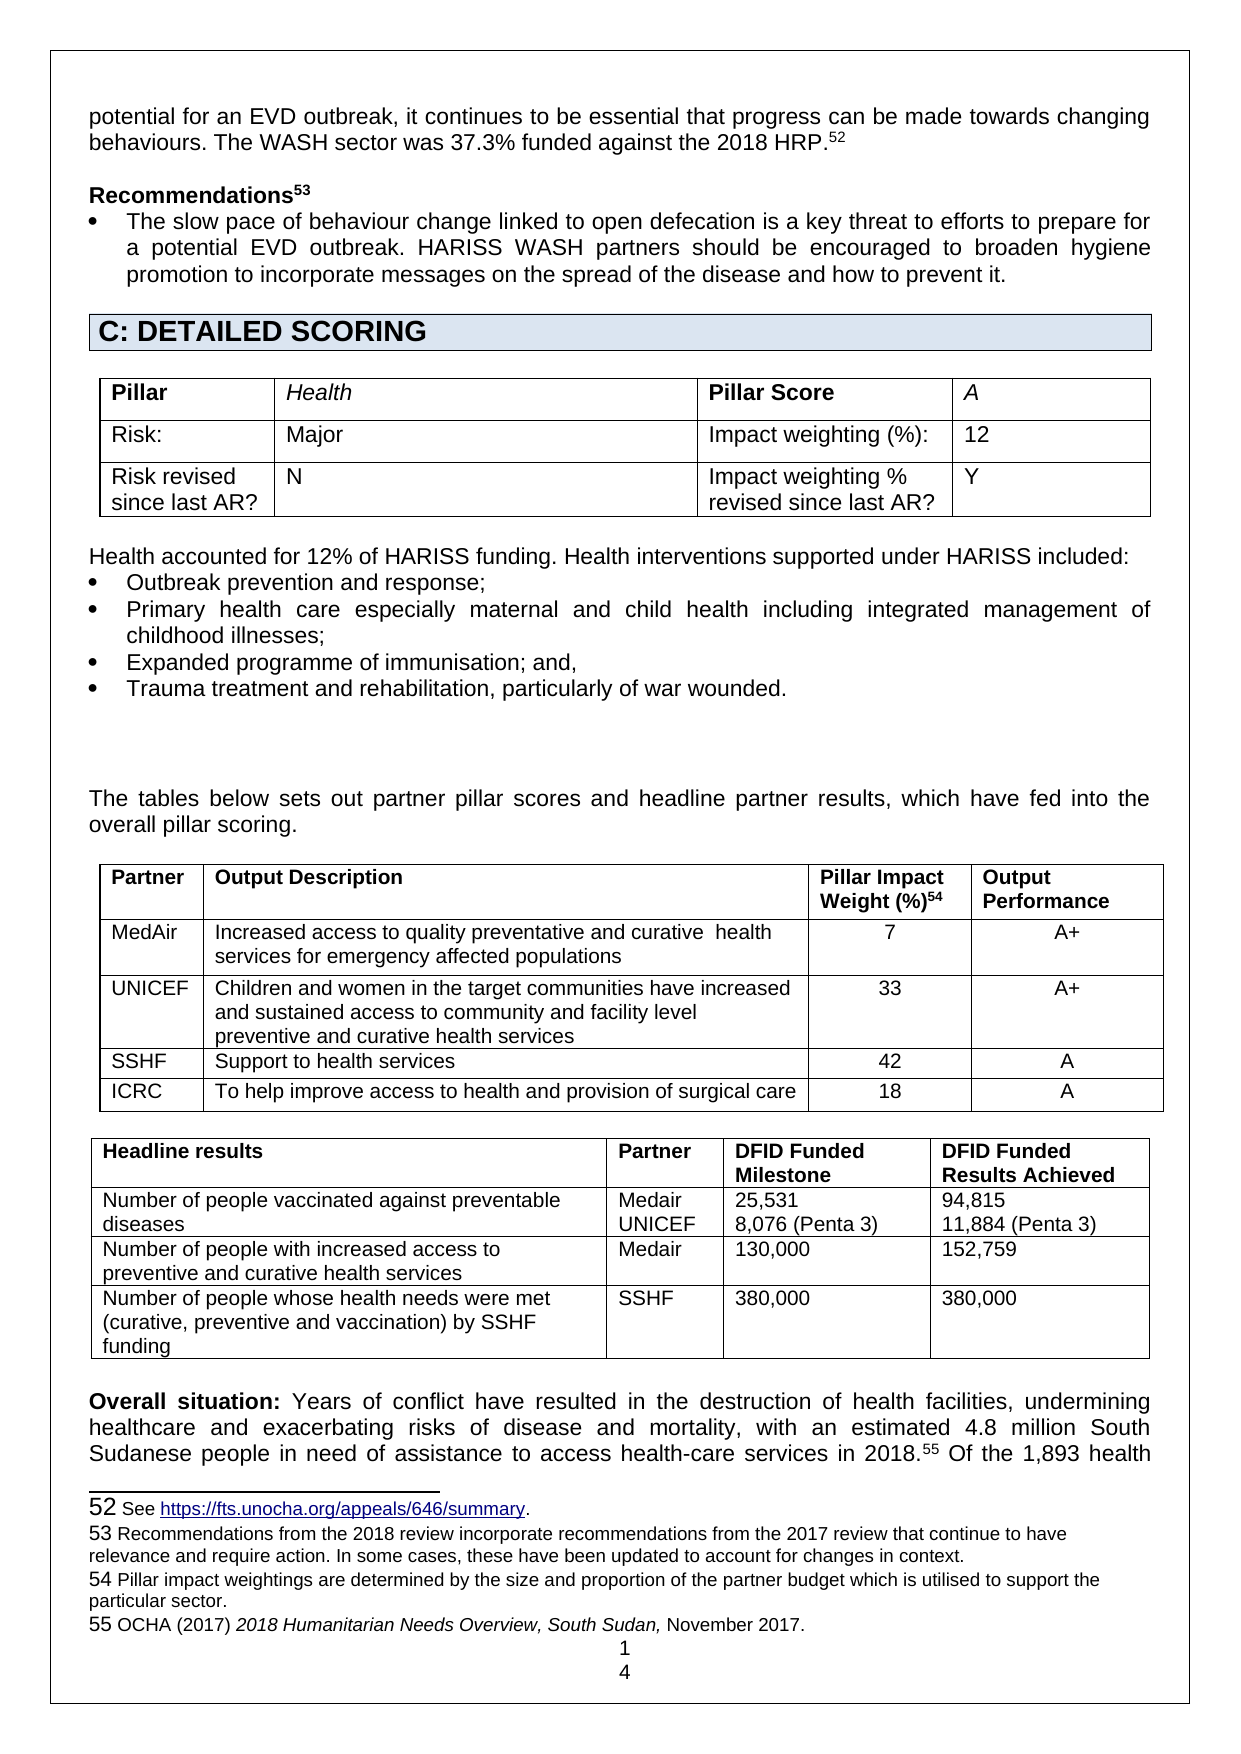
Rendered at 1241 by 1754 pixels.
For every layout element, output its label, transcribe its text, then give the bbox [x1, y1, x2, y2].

table_cell A+ [972, 976, 1163, 1048]
table_cell Impact weighting (%): [698, 421, 952, 462]
table_cell 152,759 [931, 1237, 1149, 1285]
table_cell 380,000 [724, 1286, 930, 1358]
table_cell Risk revised since last AR? [101, 463, 274, 516]
table_header Pillar Impact Weight (%) [809, 865, 971, 919]
table_header Health [275, 379, 697, 420]
text Recommendations from the 2018 review incorporate recommendations from the 2017 review that continue to have relevance and require action. In some cases, these have been updated to account for changes in context. [89, 1521, 1152, 1566]
table_cell 130,000 [724, 1237, 930, 1285]
table_cell Children and women in the target communities have increased and sustained access to community and facility level preventive and curative health services [204, 976, 808, 1048]
table_cell A [972, 1079, 1163, 1111]
table_cell 33 [809, 976, 971, 1048]
text OCHA (2017) 2018 Humanitarian Needs Overview, South Sudan, November 2017. [89, 1612, 1152, 1636]
table_cell Impact weighting % revised since last AR? [698, 463, 952, 516]
table_cell Y [953, 463, 1150, 516]
table_cell 380,000 [931, 1286, 1149, 1358]
table_cell A [972, 1049, 1163, 1078]
table_cell To help improve access to health and provision of surgical care [204, 1079, 808, 1111]
table_header Pillar [101, 379, 274, 420]
table_cell 25,531 8,076 (Penta 3) [724, 1188, 930, 1236]
list Primary health care especially maternal and child health including integrated management of childhood illnesses; [89, 596, 1152, 648]
table_cell 94,815 11,884 (Penta 3) [931, 1188, 1149, 1236]
table_cell Support to health services [204, 1049, 808, 1078]
table_header Pillar Score [698, 379, 952, 420]
list The slow pace of behaviour change linked to open defecation is a key threat to efforts to prepare for a potential EVD outbreak. HARISS WASH partners should be encouraged to broaden hygiene promotion to incorporate messages on the spread of the disease and how to prevent it. [89, 208, 1152, 287]
table_header A [953, 379, 1150, 420]
text potential for an EVD outbreak, it continues to be essential that progress can be made towards changing behaviours. The WASH sector was 37.3% funded against the 2018 HRP. [89, 103, 1152, 155]
text Overall situation: Years of conflict have resulted in the destruction of health facilities, undermining healthcare and exacerbating risks of disease and mortality, with an estimated 4.8 million South Sudanese people in need of assistance to access health-care services in 2018. Of the 1,893 health [89, 1388, 1152, 1467]
table_cell 12 [953, 421, 1150, 462]
table_header DFID Funded Results Achieved [931, 1139, 1149, 1187]
table_cell 18 [809, 1079, 971, 1111]
text Health accounted for 12% of HARISS funding. Health interventions supported under HARISS included: [89, 543, 1152, 569]
table_cell Number of people vaccinated against preventable diseases [92, 1188, 606, 1236]
table_cell Medair UNICEF [607, 1188, 723, 1236]
table_cell ICRC [101, 1079, 203, 1111]
table_header Headline results [92, 1139, 606, 1187]
list Trauma treatment and rehabilitation, particularly of war wounded. [89, 675, 1152, 701]
table_cell Major [275, 421, 697, 462]
table_cell SSHF [607, 1286, 723, 1358]
subtitle C: DETAILED SCORING [90, 315, 1151, 350]
table_header DFID Funded Milestone [724, 1139, 930, 1187]
table_cell A+ [972, 920, 1163, 975]
table_cell N [275, 463, 697, 516]
table_cell 7 [809, 920, 971, 975]
text The tables below sets out partner pillar scores and headline partner results, which have fed into the overall pillar scoring. [89, 785, 1152, 838]
text Recommendations [89, 182, 1152, 208]
list Expanded programme of immunisation; and, [89, 648, 1152, 675]
table_cell Number of people whose health needs were met (curative, preventive and vaccination) by SSHF funding [92, 1286, 606, 1358]
table_cell UNICEF [101, 976, 203, 1048]
list Outbreak prevention and response; [89, 569, 1152, 596]
table_cell MedAir [101, 920, 203, 975]
table_cell SSHF [101, 1049, 203, 1078]
table_cell Risk: [101, 421, 274, 462]
table_header Partner [101, 865, 203, 919]
table_header Partner [607, 1139, 723, 1187]
table_cell Medair [607, 1237, 723, 1285]
table_header Output Performance [972, 865, 1163, 919]
table_cell 42 [809, 1049, 971, 1078]
table_cell Number of people with increased access to preventive and curative health services [92, 1237, 606, 1285]
table_header Output Description [204, 865, 808, 919]
text See https://fts.unocha.org/appeals/646/summary. [89, 1492, 1152, 1521]
table_cell Increased access to quality preventative and curative health services for emergency affected populations [204, 920, 808, 975]
